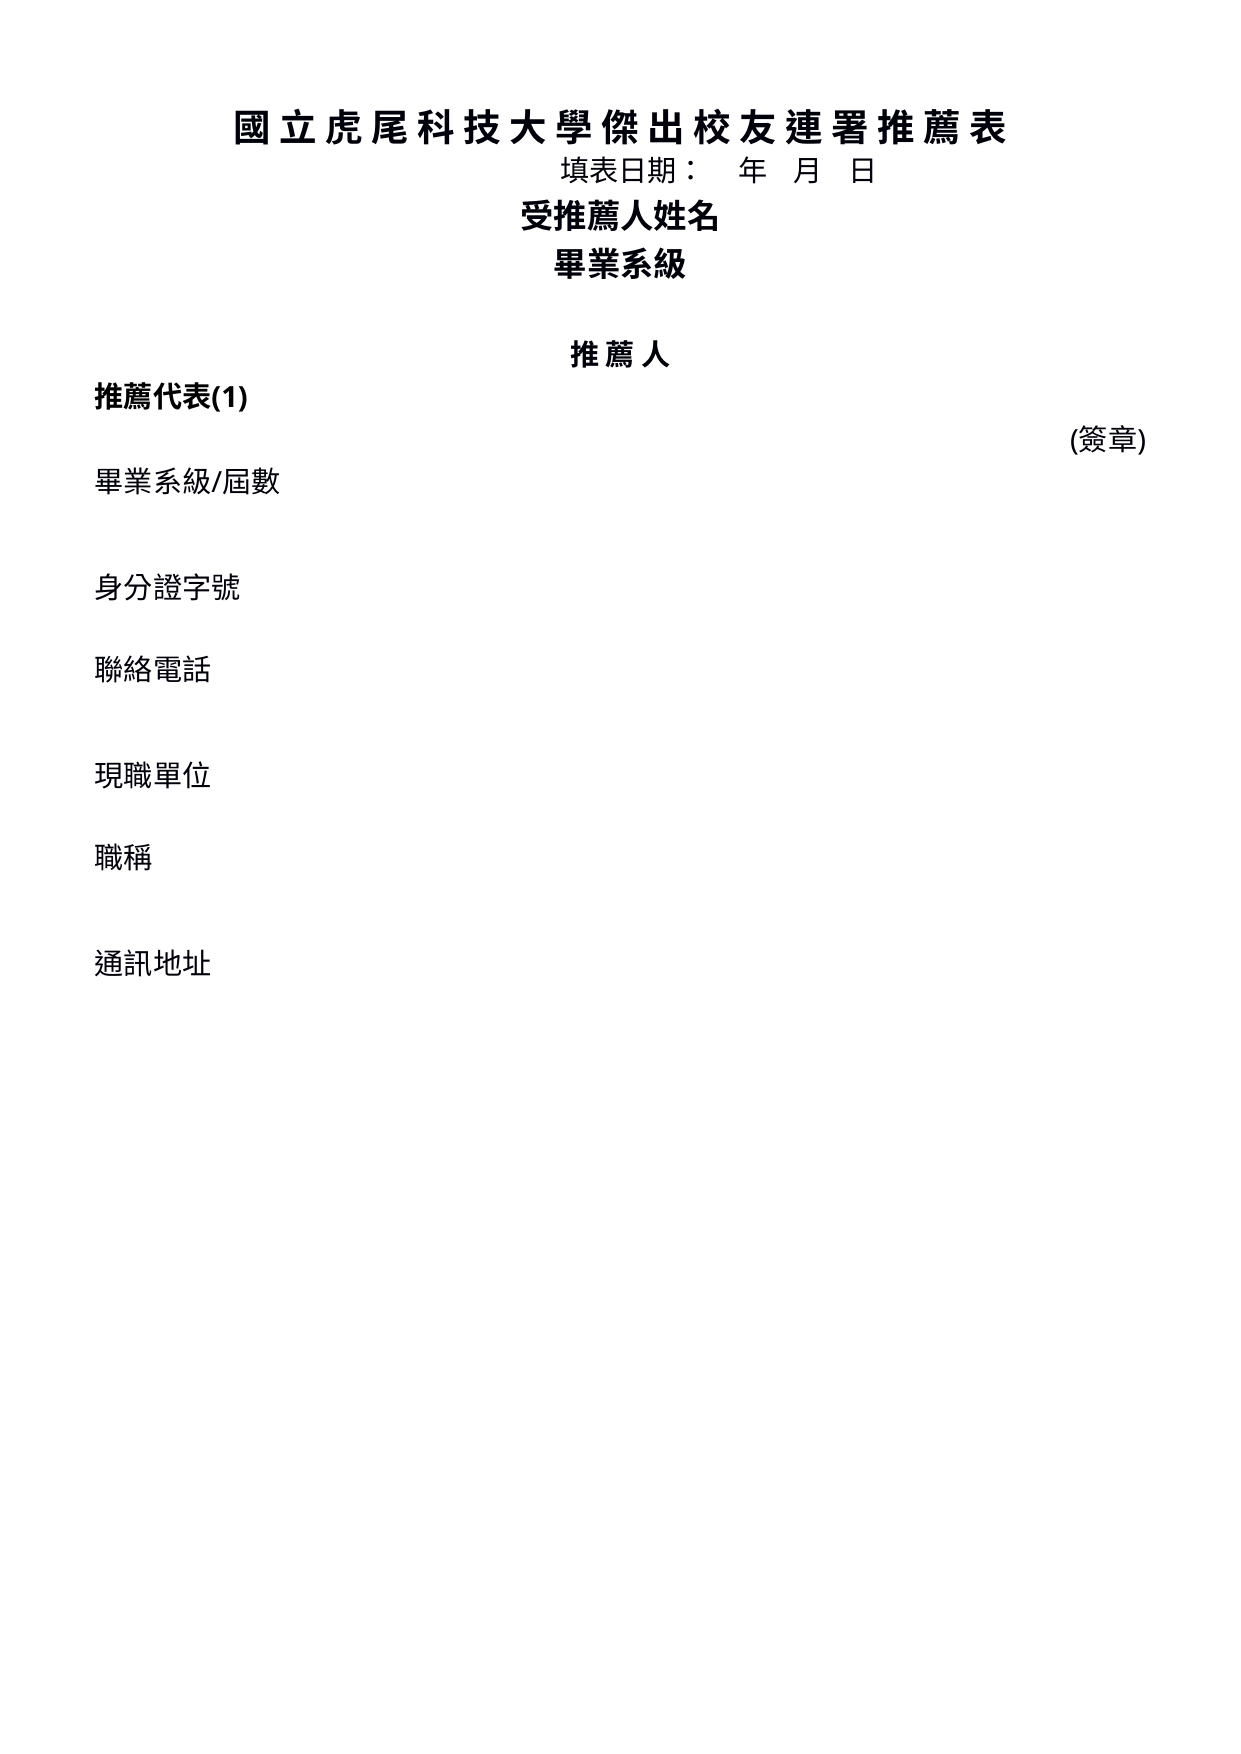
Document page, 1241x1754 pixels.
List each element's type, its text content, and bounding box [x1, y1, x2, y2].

text 推 薦 人 [106, 332, 1134, 374]
text 國 立 虎 尾 科 技 大 學 傑 出 校 友 連 署 推 薦 表 [94, 118, 1146, 147]
text 通訊地址 [94, 941, 1146, 983]
text 推薦代表(1) [94, 374, 1146, 416]
text 畢業系級 [94, 238, 1146, 286]
text 現職單位 [94, 753, 1146, 795]
text 身分證字號 [94, 565, 1146, 607]
text 填表日期： 年 月 日 [94, 147, 1146, 190]
text 職稱 [94, 835, 1146, 877]
text (簽章) [94, 416, 1146, 459]
text 聯絡電話 [94, 647, 1146, 689]
text 畢業系級/屆數 [94, 459, 1146, 501]
text 受推薦人姓名 [94, 190, 1146, 238]
